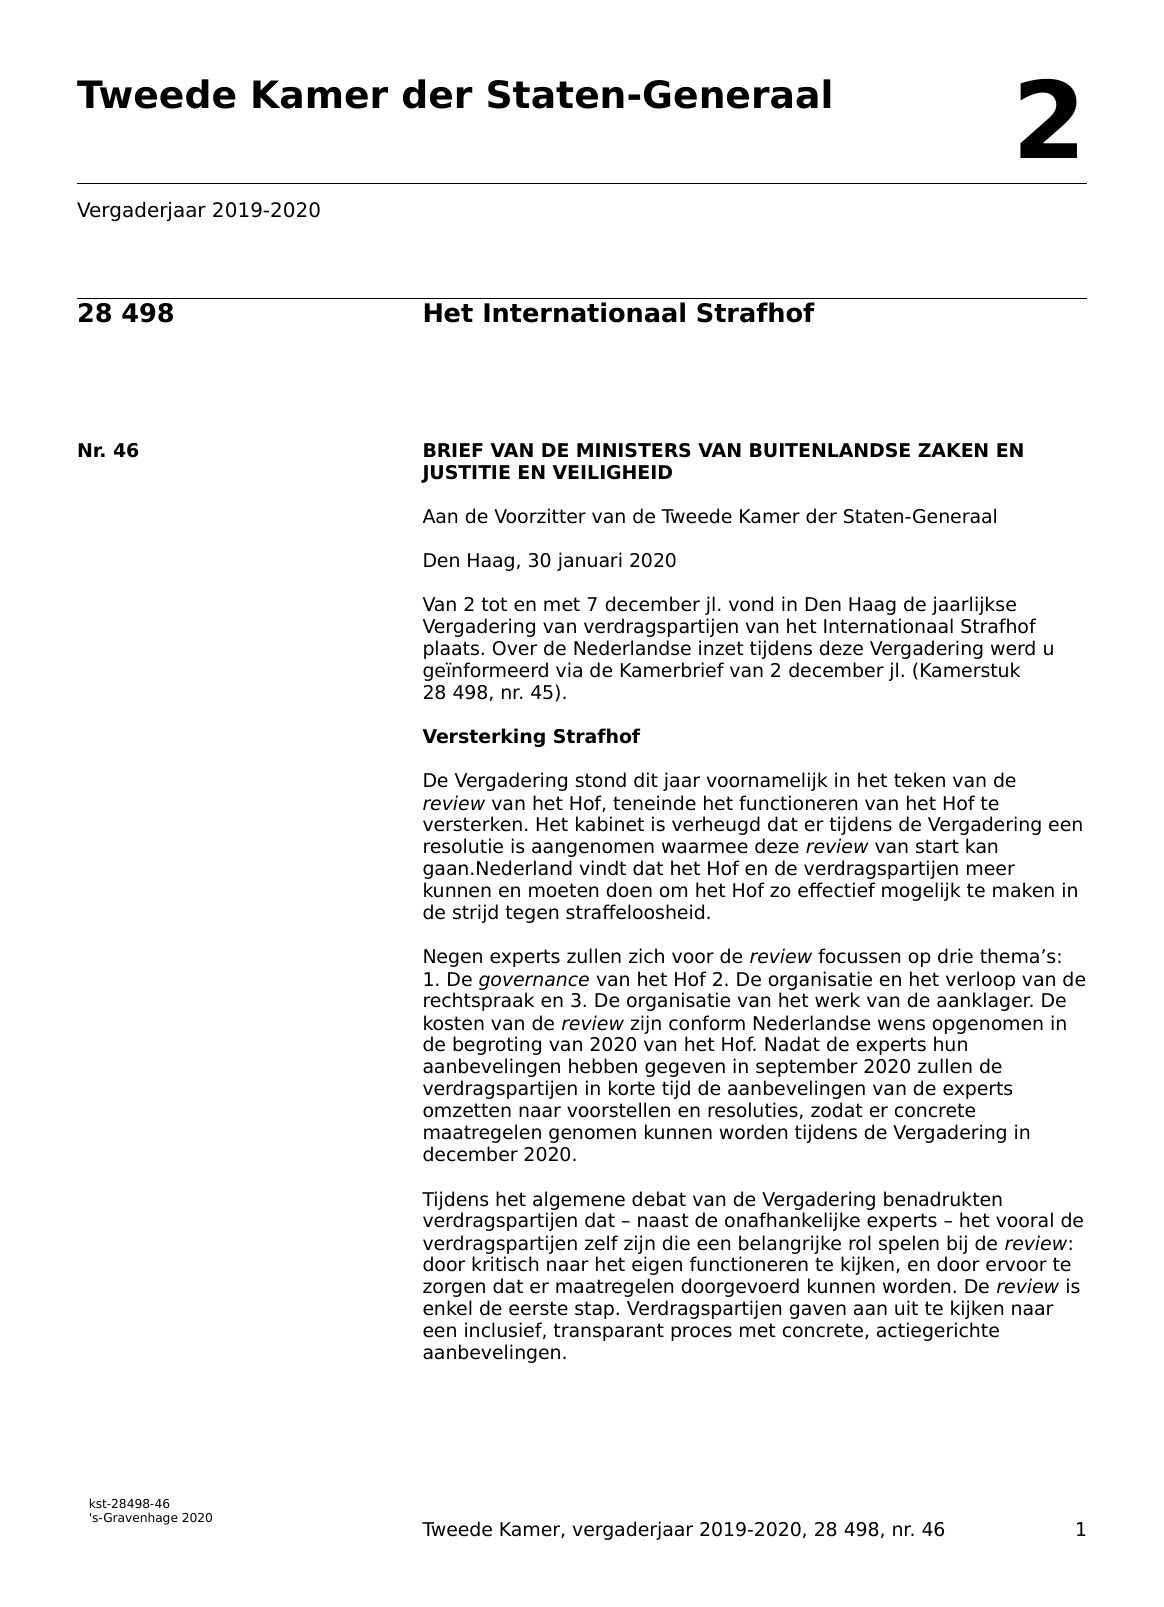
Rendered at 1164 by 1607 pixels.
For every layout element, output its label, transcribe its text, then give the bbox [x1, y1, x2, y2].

table_header 2 [886, 59, 1087, 183]
text Tijdens het algemene debat van de Vergadering benadrukten verdragspartijen dat – naast de onafhankelijke experts – het vooral de verdragspartijen zelf zijn die een belangrijke rol spelen bij de review: door kritisch naar het eigen functioneren te kijken, en door ervoor te zorgen dat er maatregelen doorgevoerd kunnen worden. De review is enkel de eerste stap. Verdragspartijen gaven aan uit te kijken naar een inclusief, transparant proces met concrete, actiegerichte aanbevelingen. [422, 1188, 1087, 1364]
subtitle 28 498 Het Internationaal Strafhof [77, 299, 1087, 329]
table_cell Vergaderjaar 2019-2020 [77, 184, 1087, 298]
text Aan de Voorzitter van de Tweede Kamer der Staten-Generaal [422, 506, 1087, 528]
text Van 2 tot en met 7 december jl. vond in Den Haag de jaarlijkse Vergadering van verdragspartijen van het Internationaal Strafhof plaats. Over de Nederlandse inzet tijdens deze Vergadering werd u geïnformeerd via de Kamerbrief van 2 december jl. (Kamerstuk 28 498, nr. 45). [422, 594, 1087, 704]
text De Vergadering stond dit jaar voornamelijk in het teken van de review van het Hof, teneinde het functioneren van het Hof te versterken. Het kabinet is verheugd dat er tijdens de Vergadering een resolutie is aangenomen waarmee deze review van start kan gaan.Nederland vindt dat het Hof en de verdragspartijen meer kunnen en moeten doen om het Hof zo effectief mogelijk te maken in de strijd tegen straffeloosheid. [422, 770, 1087, 924]
subtitle Versterking Strafhof [422, 726, 1087, 748]
text Negen experts zullen zich voor de review focussen op drie thema’s: 1. De governance van het Hof 2. De organisatie en het verloop van de rechtspraak en 3. De organisatie van het werk van de aanklager. De kosten van de review zijn conform Nederlandse wens opgenomen in de begroting van 2020 van het Hof. Nadat de experts hun aanbevelingen hebben gegeven in september 2020 zullen de verdragspartijen in korte tijd de aanbevelingen van de experts omzetten naar voorstellen en resoluties, zodat er concrete maatregelen genomen kunnen worden tijdens de Vergadering in december 2020. [422, 946, 1087, 1166]
table_header Tweede Kamer der Staten-Generaal [77, 59, 886, 183]
text Den Haag, 30 januari 2020 [422, 550, 1087, 572]
subtitle Nr. 46 BRIEF VAN DE MINISTERS VAN BUITENLANDSE ZAKEN EN JUSTITIE EN VEILIGHEID [77, 440, 1087, 484]
text kst-28498-46 [88, 1497, 323, 1511]
text 's-Gravenhage 2020 [88, 1511, 323, 1525]
